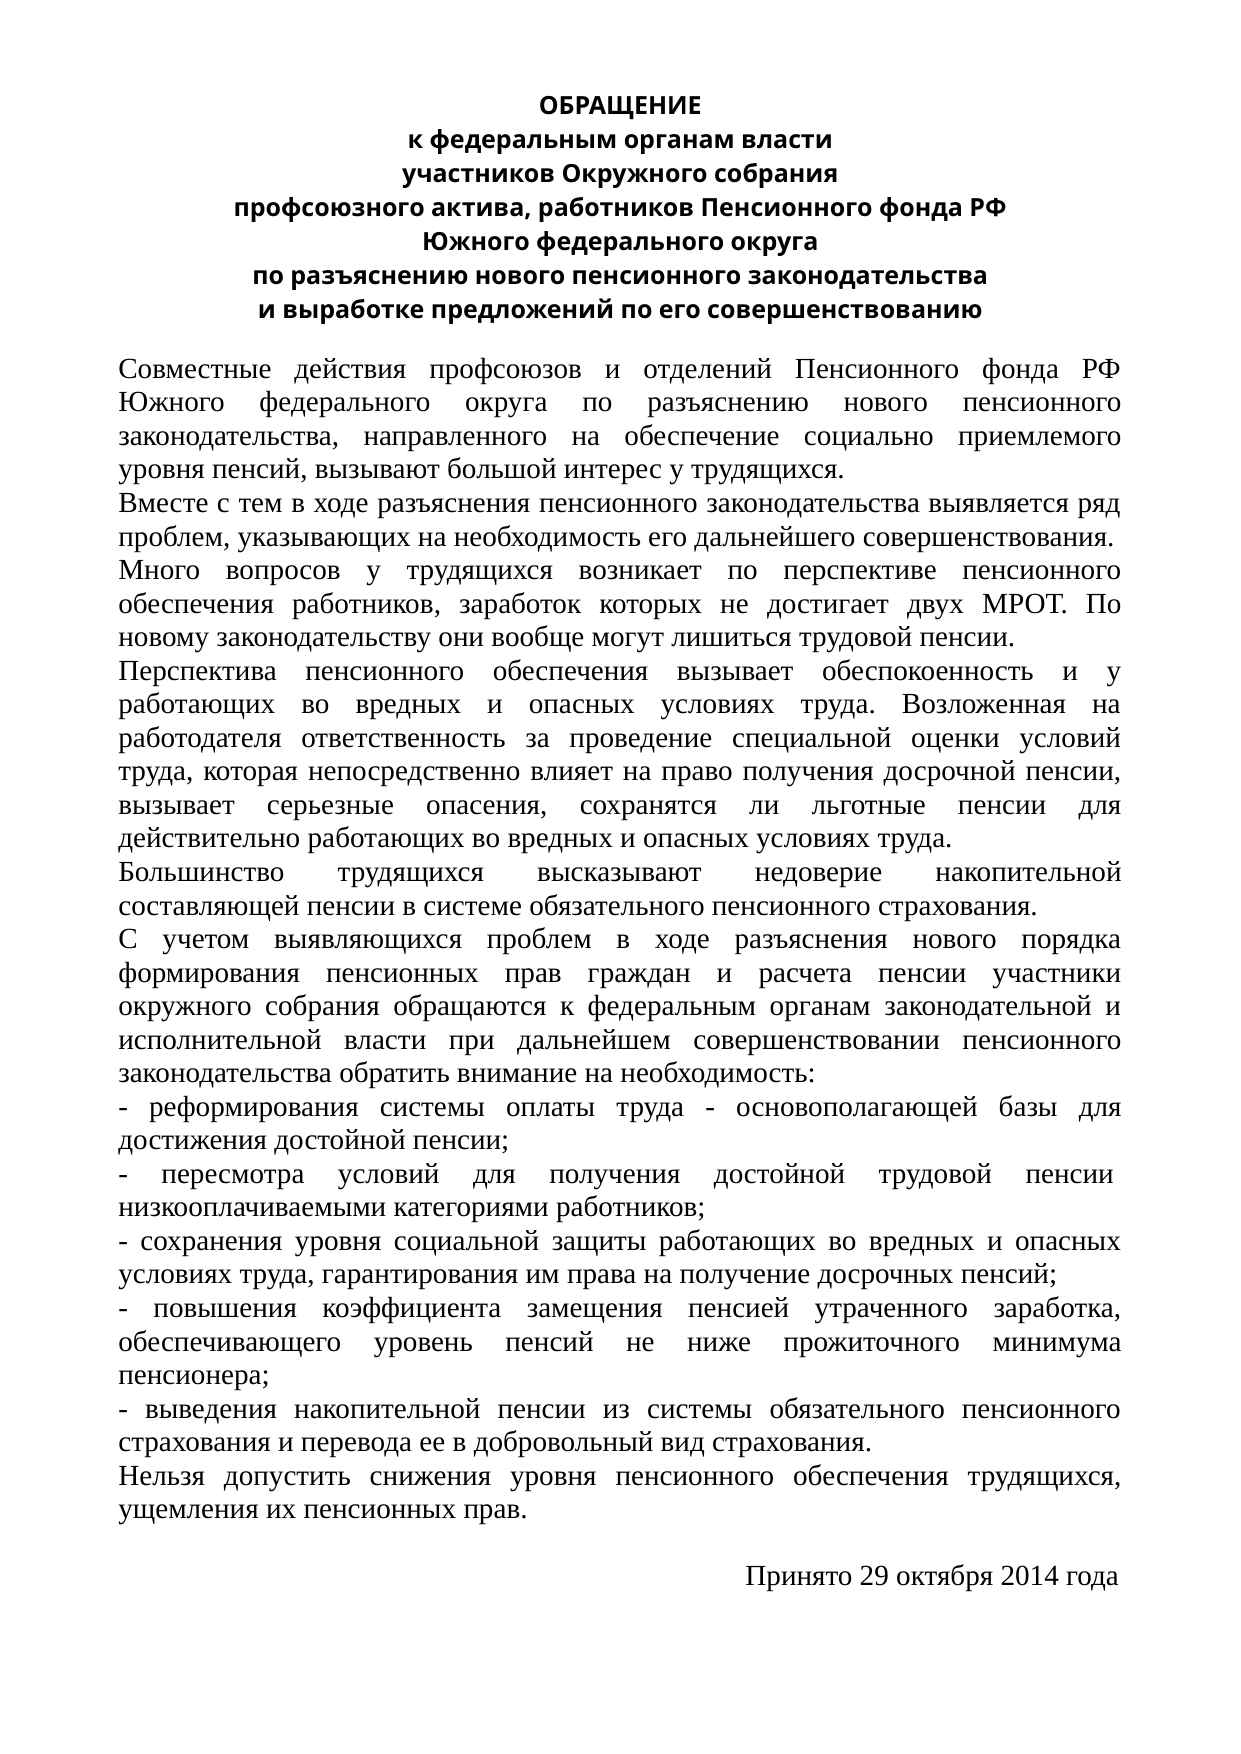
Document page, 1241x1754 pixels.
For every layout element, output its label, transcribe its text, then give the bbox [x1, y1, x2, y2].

text - повышения коэффициента замещения пенсией утраченного заработка, обеспечивающего уровень пенсий не ниже прожиточного минимума пенсионера; [118, 1290, 1122, 1391]
text - пересмотра условий для получения достойной трудовой пенсии низкооплачиваемыми категориями работников; [118, 1156, 1122, 1223]
text - сохранения уровня социальной защиты работающих во вредных и опасных условиях труда, гарантирования им права на получение досрочных пенсий; [118, 1223, 1122, 1290]
text С учетом выявляющихся проблем в ходе разъяснения нового порядка формирования пенсионных прав граждан и расчета пенсии участники окружного собрания обращаются к федеральным органам законодательной и исполнительной власти при дальнейшем совершенствовании пенсионного законодательства обратить внимание на необходимость: [118, 921, 1122, 1089]
text - выведения накопительной пенсии из системы обязательного пенсионного страхования и перевода ее в добровольный вид страхования. [118, 1391, 1122, 1458]
text и выработке предложений по его совершенствованию [118, 292, 1122, 326]
text Принято 29 октября 2014 года [118, 1558, 1122, 1592]
text к федеральным органам власти [118, 122, 1122, 156]
text - реформирования системы оплаты труда - основополагающей базы для достижения достойной пенсии; [118, 1089, 1122, 1156]
text Вместе с тем в ходе разъяснения пенсионного законодательства выявляется ряд проблем, указывающих на необходимость его дальнейшего совершенствования. [118, 485, 1122, 552]
text Нельзя допустить снижения уровня пенсионного обеспечения трудящихся, ущемления их пенсионных прав. [118, 1458, 1122, 1525]
text Много вопросов у трудящихся возникает по перспективе пенсионного обеспечения работников, заработок которых не достигает двух МРОТ. По новому законодательству они вообще могут лишиться трудовой пенсии. [118, 552, 1122, 653]
text Совместные действия профсоюзов и отделений Пенсионного фонда РФ Южного федерального округа по разъяснению нового пенсионного законодательства, направленного на обеспечение социально приемлемого уровня пенсий, вызывают большой интерес у трудящихся. [118, 351, 1122, 485]
text Южного федерального округа [118, 224, 1122, 258]
text участников Окружного собрания [118, 156, 1122, 190]
text Большинство трудящихся высказывают недоверие накопительной составляющей пенсии в системе обязательного пенсионного страхования. [118, 854, 1122, 921]
text профсоюзного актива, работников Пенсионного фонда РФ [118, 190, 1122, 224]
text Перспектива пенсионного обеспечения вызывает обеспокоенность и у работающих во вредных и опасных условиях труда. Возложенная на работодателя ответственность за проведение специальной оценки условий труда, которая непосредственно влияет на право получения досрочной пенсии, вызывает серьезные опасения, сохранятся ли льготные пенсии для действительно работающих во вредных и опасных условиях труда. [118, 653, 1122, 854]
text по разъяснению нового пенсионного законодательства [118, 258, 1122, 292]
text ОБРАЩЕНИЕ [118, 87, 1122, 122]
